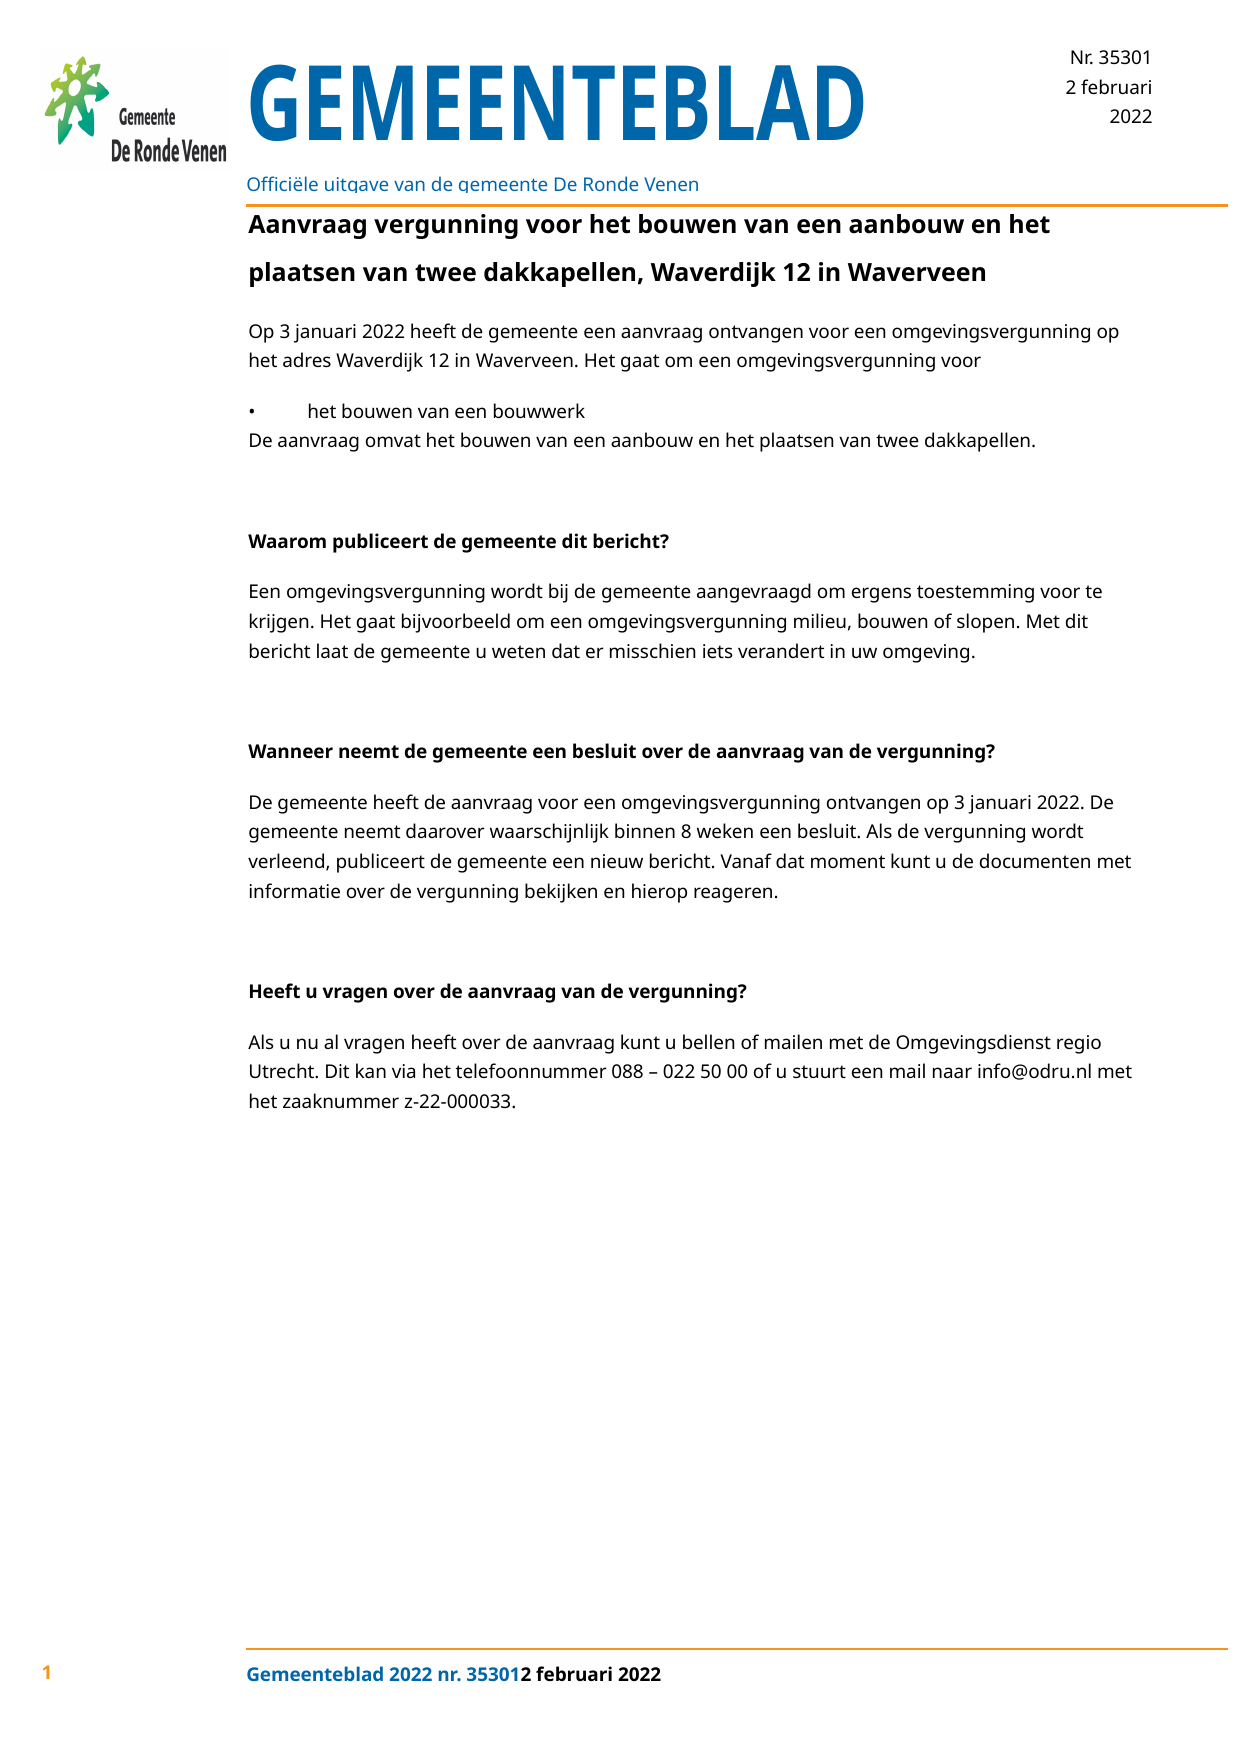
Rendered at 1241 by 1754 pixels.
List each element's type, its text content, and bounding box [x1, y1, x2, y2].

text Als u nu al vragen heeft over de aanvraag kunt u bellen of mailen met de Omgevingsdienst regio Utrecht. Dit kan via het telefoonnummer 088 – 022 50 00 of u stuurt een mail naar info@odru.nl met het zaaknummer z-22-000033. [248, 1029, 1152, 1114]
text Heeft u vragen over de aanvraag van de vergunning? [248, 979, 1152, 1004]
text Een omgevingsvergunning wordt bij de gemeente aangevraagd om ergens toestemming voor te krijgen. Het gaat bijvoorbeeld om een omgevingsvergunning milieu, bouwen of slopen. Met dit bericht laat de gemeente u weten dat er misschien iets verandert in uw omgeving. [248, 579, 1152, 664]
text Waarom publiceert de gemeente dit bericht? [248, 528, 1152, 554]
list het bouwen van een bouwwerk [248, 398, 1152, 424]
text De gemeente heeft de aanvraag voor een omgevingsvergunning ontvangen op 3 januari 2022. De gemeente neemt daarover waarschijnlijk binnen 8 weken een besluit. Als de vergunning wordt verleend, publiceert de gemeente een nieuw bericht. Vanaf dat moment kunt u de documenten met informatie over de vergunning bekijken en hierop reageren. [248, 789, 1152, 904]
picture [41, 47, 231, 172]
text Op 3 januari 2022 heeft de gemeente een aanvraag ontvangen voor een omgevingsvergunning op het adres Waverdijk 12 in Waverveen. Het gaat om een omgevingsvergunning voor [248, 318, 1152, 373]
text Aanvraag vergunning voor het bouwen van een aanbouw en het plaatsen van twee dakkapellen, Waverdijk 12 in Waverveen [248, 207, 1152, 288]
text Wanneer neemt de gemeente een besluit over de aanvraag van de vergunning? [248, 739, 1152, 764]
text De aanvraag omvat het bouwen van een aanbouw en het plaatsen van twee dakkapellen. [248, 427, 1152, 453]
